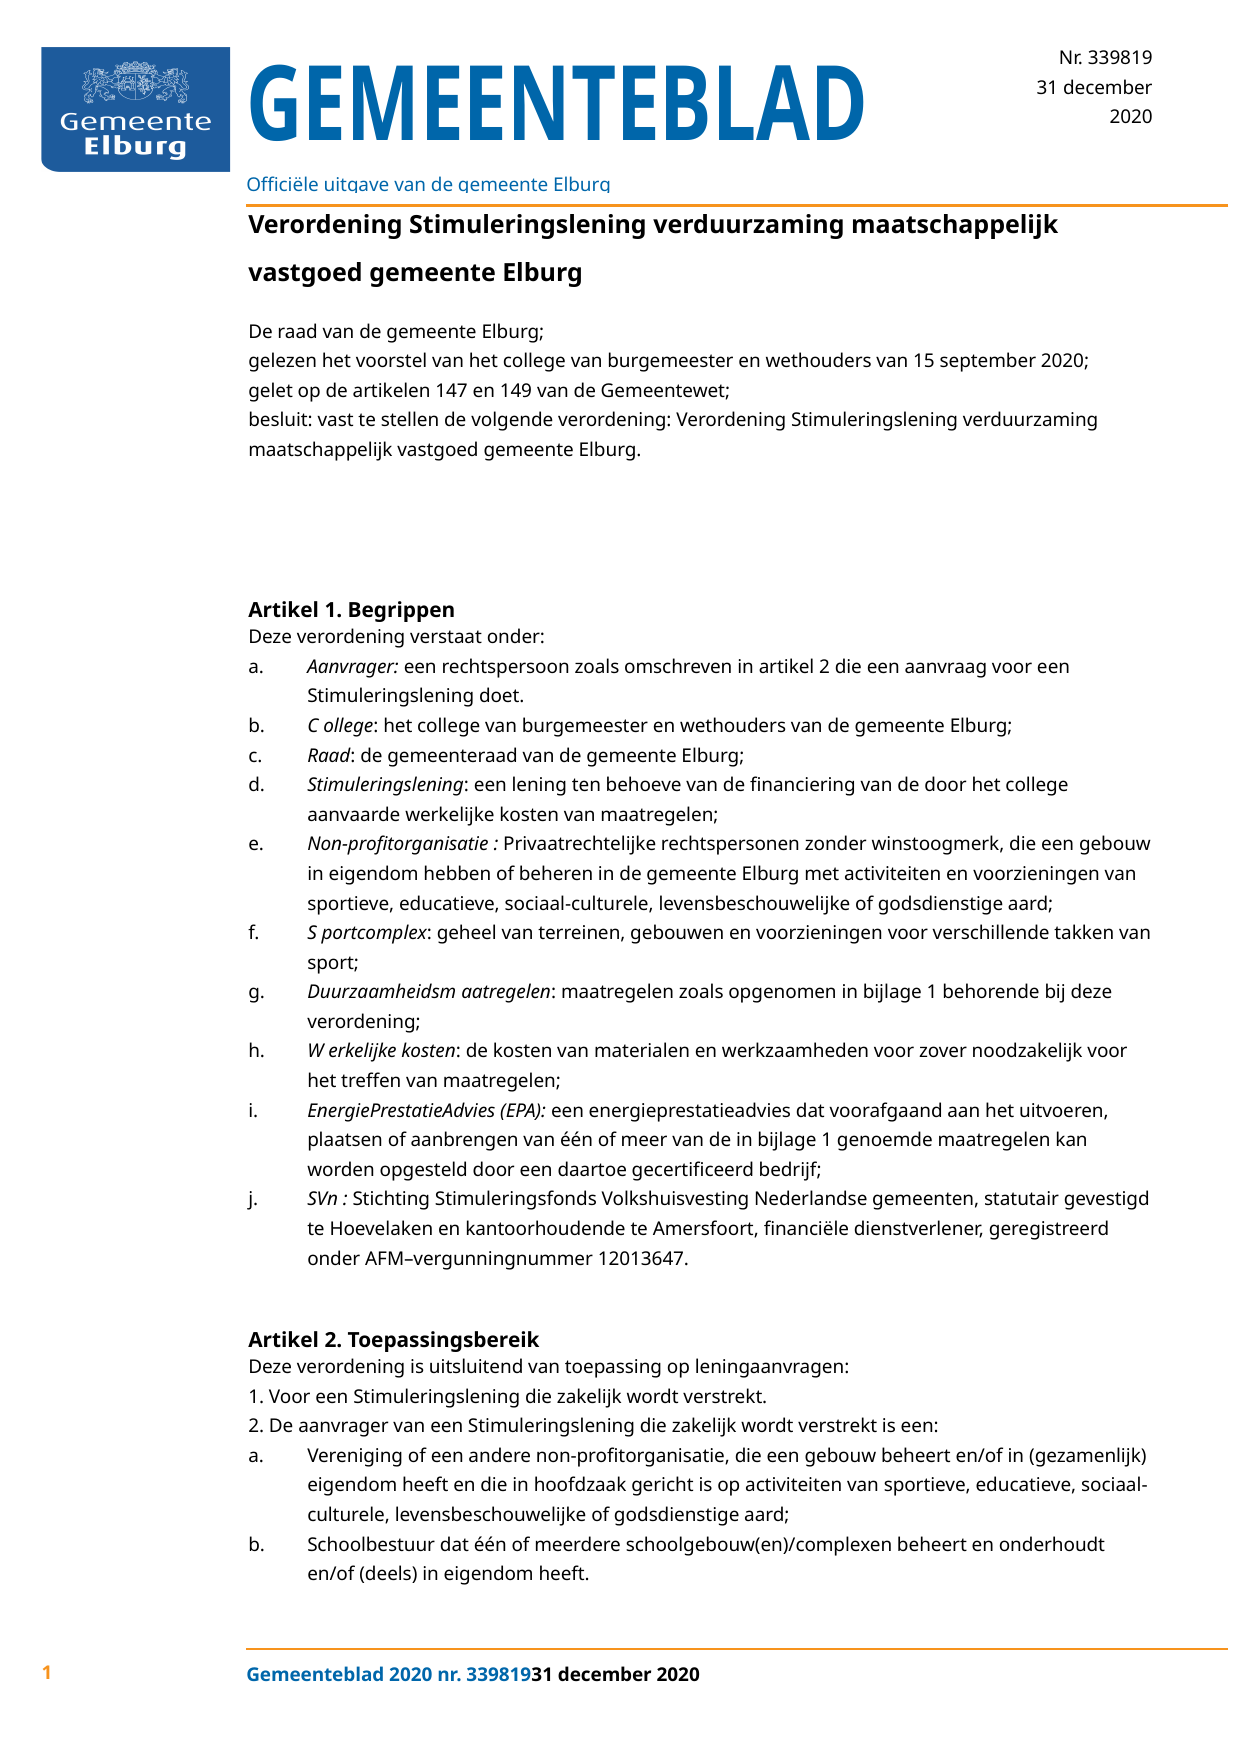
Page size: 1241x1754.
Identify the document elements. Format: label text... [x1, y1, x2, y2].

text gelet op de artikelen 147 en 149 van de Gemeentewet; [248, 377, 1152, 403]
list SVn : Stichting Stimuleringsfonds Volkshuisvesting Nederlandse gemeenten, statutair gevestigd te Hoevelaken en kantoorhoudende te Amersfoort, financiële dienstverlener, geregistreerd onder AFM–vergunningnummer 12013647. [248, 1186, 1152, 1271]
list Vereniging of een andere non-profitorganisatie, die een gebouw beheert en/of in (gezamenlijk) eigendom heeft en die in hoofdzaak gericht is op activiteiten van sportieve, educatieve, sociaal-culturele, levensbeschouwelijke of godsdienstige aard; [248, 1442, 1152, 1527]
list Duurzaamheidsm aatregelen: maatregelen zoals opgenomen in bijlage 1 behorende bij deze verordening; [248, 978, 1152, 1034]
list C ollege: het college van burgemeester en wethouders van de gemeente Elburg; [248, 712, 1152, 738]
list Raad: de gemeenteraad van de gemeente Elburg; [248, 742, 1152, 768]
list Non-profitorganisatie : Privaatrechtelijke rechtspersonen zonder winstoogmerk, die een gebouw in eigendom hebben of beheren in de gemeente Elburg met activiteiten en voorzieningen van sportieve, educatieve, sociaal-culturele, levensbeschouwelijke of godsdienstige aard; [248, 831, 1152, 916]
text gelezen het voorstel van het college van burgemeester en wethouders van 15 september 2020; [248, 347, 1152, 373]
list Aanvrager: een rechtspersoon zoals omschreven in artikel 2 die een aanvraag voor een Stimuleringslening doet. [248, 653, 1152, 708]
picture [41, 47, 231, 172]
text De raad van de gemeente Elburg; [248, 318, 1152, 344]
text Deze verordening is uitsluitend van toepassing op leningaanvragen: [248, 1353, 1152, 1379]
list EnergiePrestatieAdvies (EPA): een energieprestatieadvies dat voorafgaand aan het uitvoeren, plaatsen of aanbrengen van één of meer van de in bijlage 1 genoemde maatregelen kan worden opgesteld door een daartoe gecertificeerd bedrijf; [248, 1097, 1152, 1182]
list Schoolbestuur dat één of meerdere schoolgebouw(en)/complexen beheert en onderhoudt en/of (deels) in eigendom heeft. [248, 1531, 1152, 1586]
text Verordening Stimuleringslening verduurzaming maatschappelijk vastgoed gemeente Elburg [248, 207, 1152, 288]
list W erkelijke kosten: de kosten van materialen en werkzaamheden voor zover noodzakelijk voor het treffen van maatregelen; [248, 1038, 1152, 1093]
text 1. Voor een Stimuleringslening die zakelijk wordt verstrekt. [248, 1383, 1152, 1408]
list Stimuleringslening: een lening ten behoeve van de financiering van de door het college aanvaarde werkelijke kosten van maatregelen; [248, 771, 1152, 827]
text Artikel 1. Begrippen [248, 595, 1152, 623]
text 2. De aanvrager van een Stimuleringslening die zakelijk wordt verstrekt is een: [248, 1412, 1152, 1438]
text besluit: vast te stellen de volgende verordening: Verordening Stimuleringslening verduurzaming maatschappelijk vastgoed gemeente Elburg. [248, 407, 1152, 462]
text Deze verordening verstaat onder: [248, 623, 1152, 649]
list S portcomplex: geheel van terreinen, gebouwen en voorzieningen voor verschillende takken van sport; [248, 919, 1152, 975]
text Artikel 2. Toepassingsbereik [248, 1325, 1152, 1353]
